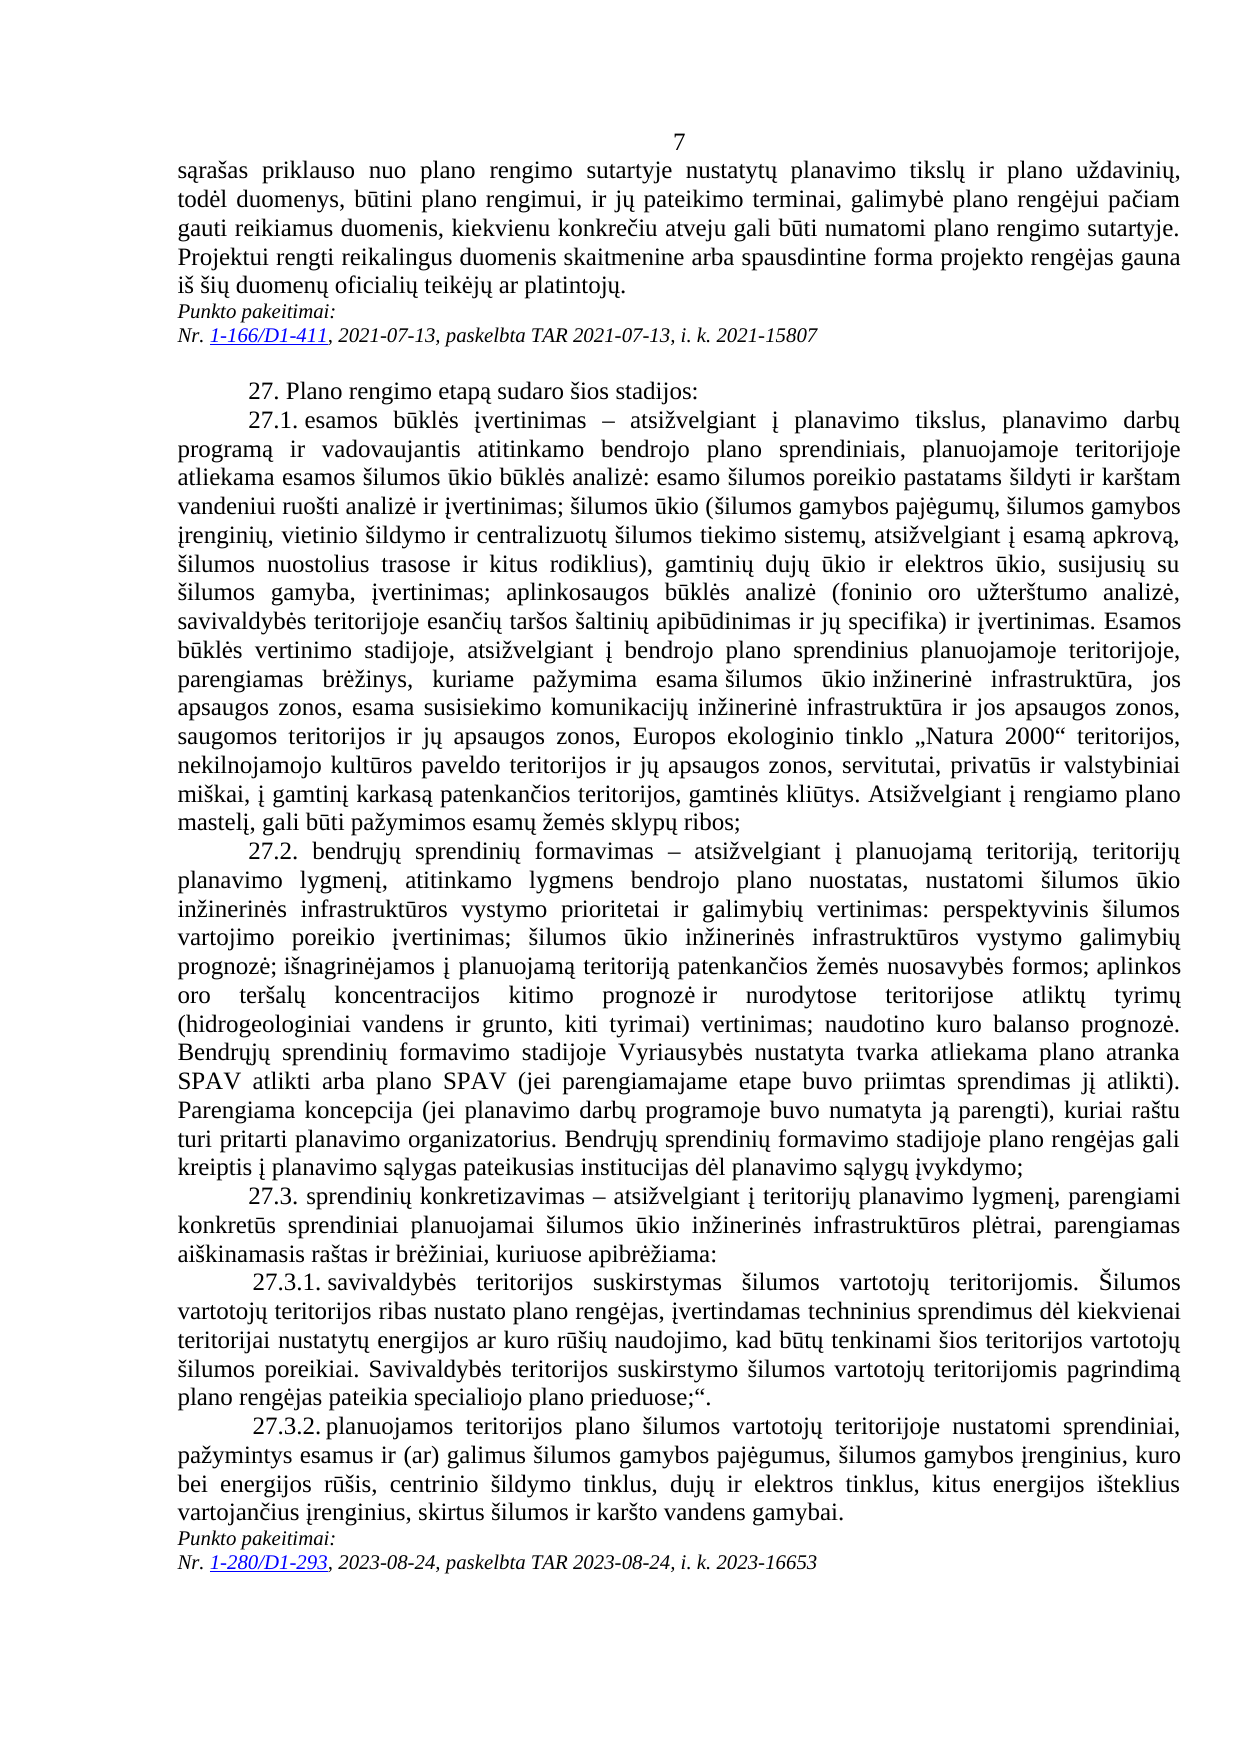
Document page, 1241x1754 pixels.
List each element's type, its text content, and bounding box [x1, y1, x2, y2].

text 27.3.1. savivaldybės teritorijos suskirstymas šilumos vartotojų teritorijomis. Šilumos vartotojų teritorijos ribas nustato plano rengėjas, įvertindamas techninius sprendimus dėl kiekvienai teritorijai nustatytų energijos ar kuro rūšių naudojimo, kad būtų tenkinami šios teritorijos vartotojų šilumos poreikiai. Savivaldybės teritorijos suskirstymo šilumos vartotojų teritorijomis pagrindimą plano rengėjas pateikia specialiojo plano prieduose;“. [177, 1267, 1181, 1411]
text 27. Plano rengimo etapą sudaro šios stadijos: [177, 376, 1181, 405]
text Punkto pakeitimai: [177, 299, 1181, 323]
text sąrašas priklauso nuo plano rengimo sutartyje nustatytų planavimo tikslų ir plano uždavinių, todėl duomenys, būtini plano rengimui, ir jų pateikimo terminai, galimybė plano rengėjui pačiam gauti reikiamus duomenis, kiekvienu konkrečiu atveju gali būti numatomi plano rengimo sutartyje. Projektui rengti reikalingus duomenis skaitmenine arba spausdintine forma projekto rengėjas gauna iš šių duomenų oficialių teikėjų ar platintojų. [177, 156, 1181, 299]
text Punkto pakeitimai: [177, 1526, 1181, 1550]
text 27.1. esamos būklės įvertinimas – atsižvelgiant į planavimo tikslus, planavimo darbų programą ir vadovaujantis atitinkamo bendrojo plano sprendiniais, planuojamoje teritorijoje atliekama esamos šilumos ūkio būklės analizė: esamo šilumos poreikio pastatams šildyti ir karštam vandeniui ruošti analizė ir įvertinimas; šilumos ūkio (šilumos gamybos pajėgumų, šilumos gamybos įrenginių, vietinio šildymo ir centralizuotų šilumos tiekimo sistemų, atsižvelgiant į esamą apkrovą, šilumos nuostolius trasose ir kitus rodiklius), gamtinių dujų ūkio ir elektros ūkio, susijusių su šilumos gamyba, įvertinimas; aplinkosaugos būklės analizė (foninio oro užterštumo analizė, savivaldybės teritorijoje esančių taršos šaltinių apibūdinimas ir jų specifika) ir įvertinimas. Esamos būklės vertinimo stadijoje, atsižvelgiant į bendrojo plano sprendinius planuojamoje teritorijoje, parengiamas brėžinys, kuriame pažymima esama šilumos ūkio inžinerinė infrastruktūra, jos apsaugos zonos, esama susisiekimo komunikacijų inžinerinė infrastruktūra ir jos apsaugos zonos, saugomos teritorijos ir jų apsaugos zonos, Europos ekologinio tinklo „Natura 2000“ teritorijos, nekilnojamojo kultūros paveldo teritorijos ir jų apsaugos zonos, servitutai, privatūs ir valstybiniai miškai, į gamtinį karkasą patenkančios teritorijos, gamtinės kliūtys. Atsižvelgiant į rengiamo plano mastelį, gali būti pažymimos esamų žemės sklypų ribos; [177, 405, 1181, 836]
text Nr. 1-280/D1-293, 2023-08-24, paskelbta TAR 2023-08-24, i. k. 2023-16653 [177, 1550, 1181, 1574]
text 27.3. sprendinių konkretizavimas – atsižvelgiant į teritorijų planavimo lygmenį, parengiami konkretūs sprendiniai planuojamai šilumos ūkio inžinerinės infrastruktūros plėtrai, parengiamas aiškinamasis raštas ir brėžiniai, kuriuose apibrėžiama: [177, 1181, 1181, 1267]
text 27.2. bendrųjų sprendinių formavimas – atsižvelgiant į planuojamą teritoriją, teritorijų planavimo lygmenį, atitinkamo lygmens bendrojo plano nuostatas, nustatomi šilumos ūkio inžinerinės infrastruktūros vystymo prioritetai ir galimybių vertinimas: perspektyvinis šilumos vartojimo poreikio įvertinimas; šilumos ūkio inžinerinės infrastruktūros vystymo galimybių prognozė; išnagrinėjamos į planuojamą teritoriją patenkančios žemės nuosavybės formos; aplinkos oro teršalų koncentracijos kitimo prognozė ir nurodytose teritorijose atliktų tyrimų (hidrogeologiniai vandens ir grunto, kiti tyrimai) vertinimas; naudotino kuro balanso prognozė. Bendrųjų sprendinių formavimo stadijoje Vyriausybės nustatyta tvarka atliekama plano atranka SPAV atlikti arba plano SPAV (jei parengiamajame etape buvo priimtas sprendimas jį atlikti). Parengiama koncepcija (jei planavimo darbų programoje buvo numatyta ją parengti), kuriai raštu turi pritarti planavimo organizatorius. Bendrųjų sprendinių formavimo stadijoje plano rengėjas gali kreiptis į planavimo sąlygas pateikusias institucijas dėl planavimo sąlygų įvykdymo; [177, 836, 1181, 1181]
text Nr. 1-166/D1-411, 2021-07-13, paskelbta TAR 2021-07-13, i. k. 2021-15807 [177, 323, 1181, 347]
text 27.3.2. planuojamos teritorijos plano šilumos vartotojų teritorijoje nustatomi sprendiniai, pažymintys esamus ir (ar) galimus šilumos gamybos pajėgumus, šilumos gamybos įrenginius, kuro bei energijos rūšis, centrinio šildymo tinklus, dujų ir elektros tinklus, kitus energijos išteklius vartojančius įrenginius, skirtus šilumos ir karšto vandens gamybai. [177, 1411, 1181, 1526]
